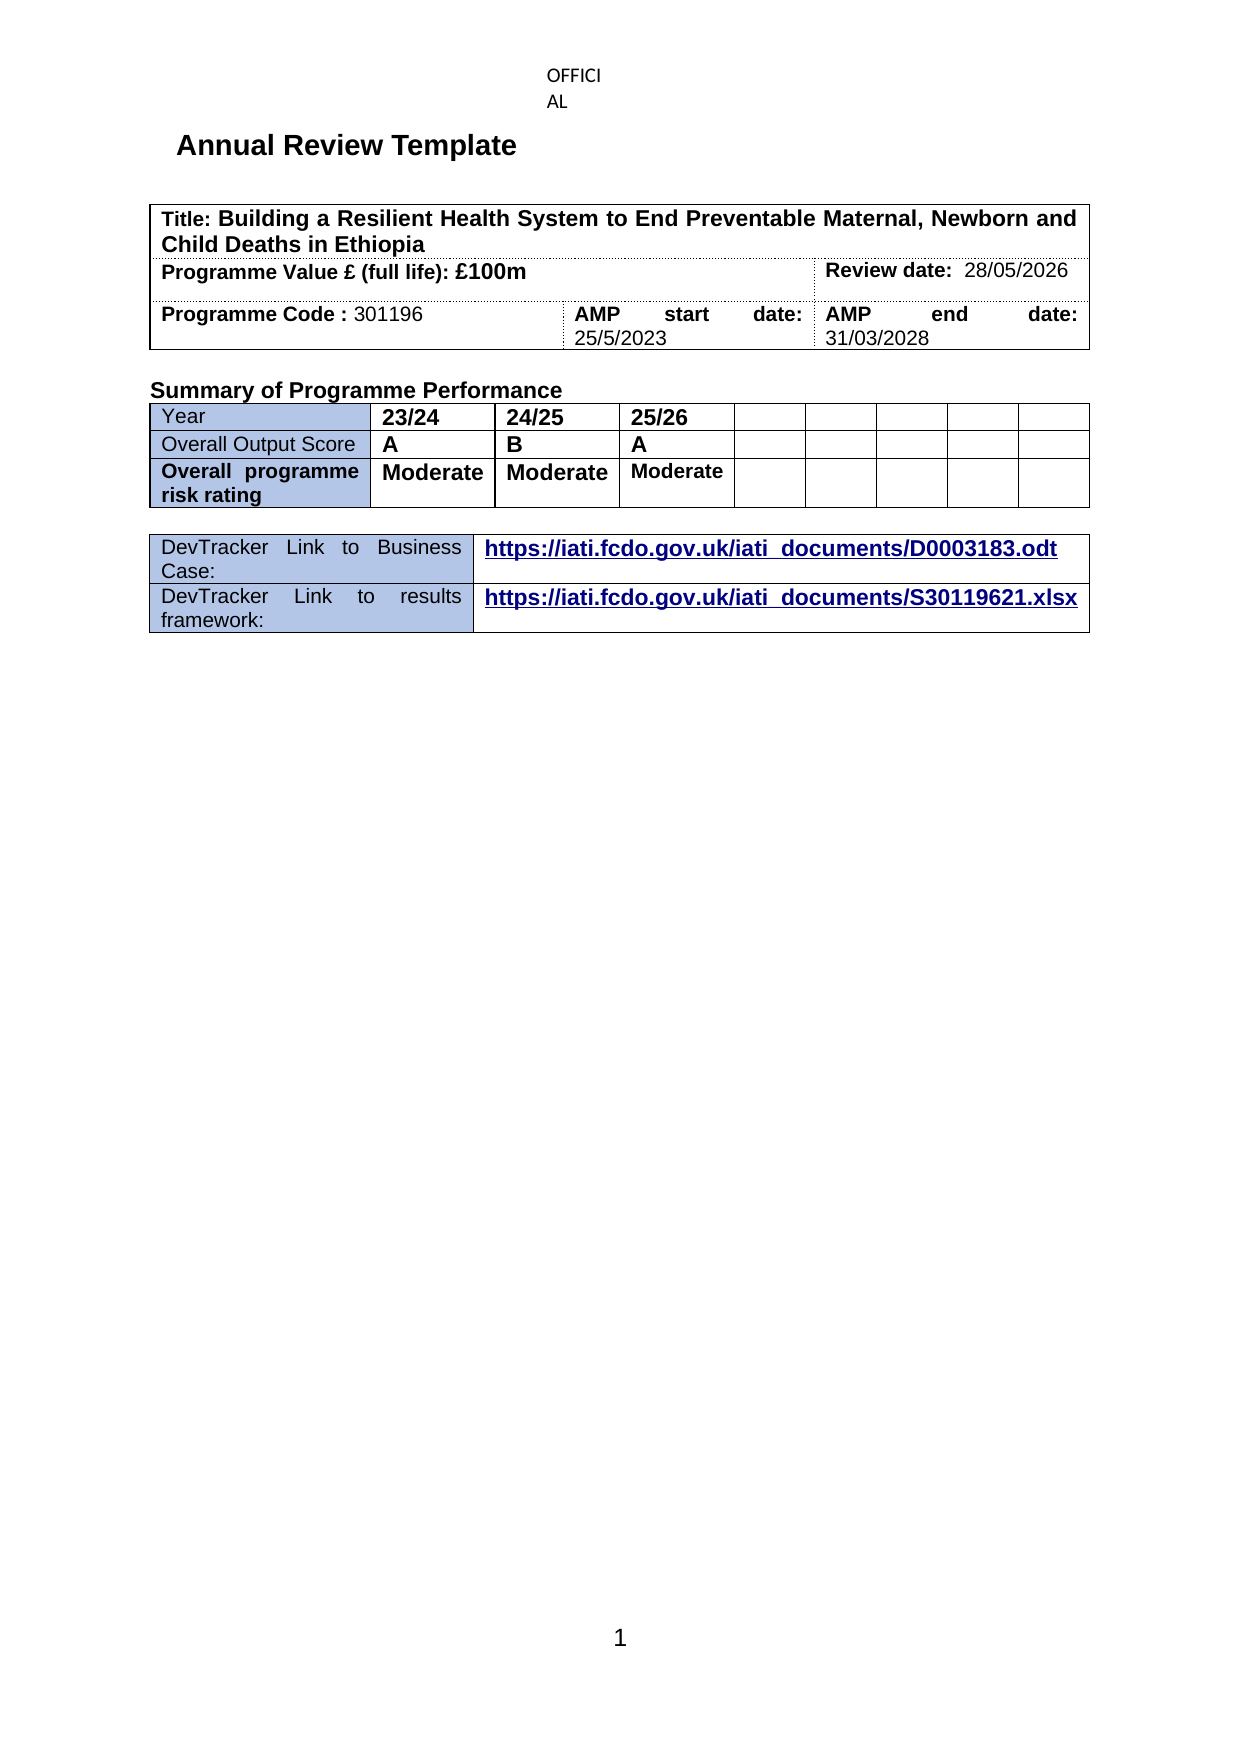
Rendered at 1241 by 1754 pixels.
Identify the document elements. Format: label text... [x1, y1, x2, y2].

table_header [806, 404, 876, 430]
table_cell [806, 459, 876, 507]
table_header https://iati.fcdo.gov.uk/iati_documents/D0003183.odt [474, 535, 1089, 583]
table_cell Review date: 28/05/2026 [814, 258, 1089, 301]
table_cell [948, 431, 1018, 458]
text Summary of Programme Performance [150, 377, 1090, 403]
table_cell [735, 459, 805, 507]
table_cell AMP start date: 25/5/2023 [563, 301, 814, 349]
table_header 25/26 [620, 404, 734, 430]
table_cell [877, 459, 947, 507]
table_cell AMP end date: 31/03/2028 [814, 301, 1089, 349]
table_cell Overall Output Score [151, 431, 370, 458]
table_cell https://iati.fcdo.gov.uk/iati_documents/S30119621.xlsx [474, 584, 1089, 632]
table_header [1019, 404, 1089, 430]
subtitle Annual Review Template [150, 127, 1090, 161]
table_cell B [496, 431, 619, 458]
table_header 24/25 [496, 404, 619, 430]
table_cell A [371, 431, 494, 458]
table_cell Programme Code : 301196 [151, 301, 563, 349]
table_header [877, 404, 947, 430]
table_header Title: Building a Resilient Health System to End Preventable Maternal, Newborn and Child Deaths in Ethiopia [151, 205, 1089, 258]
table_cell Overall programme risk rating [151, 459, 370, 507]
table_cell A [620, 431, 734, 458]
table_cell [1019, 459, 1089, 507]
table_cell [948, 459, 1018, 507]
table_cell Moderate [371, 459, 494, 507]
table_header 23/24 [371, 404, 494, 430]
table_header Year [151, 404, 370, 430]
table_cell [806, 431, 876, 458]
table_cell Moderate [620, 459, 734, 507]
table_header DevTracker Link to Business Case: [150, 535, 473, 583]
table_cell [735, 431, 805, 458]
table_header [735, 404, 805, 430]
table_cell Programme Value £ (full life): £100m [151, 258, 814, 301]
table_cell [1019, 431, 1089, 458]
table_header [948, 404, 1018, 430]
table_cell [877, 431, 947, 458]
table_cell DevTracker Link to results framework: [150, 584, 473, 632]
table_cell Moderate [496, 459, 619, 507]
